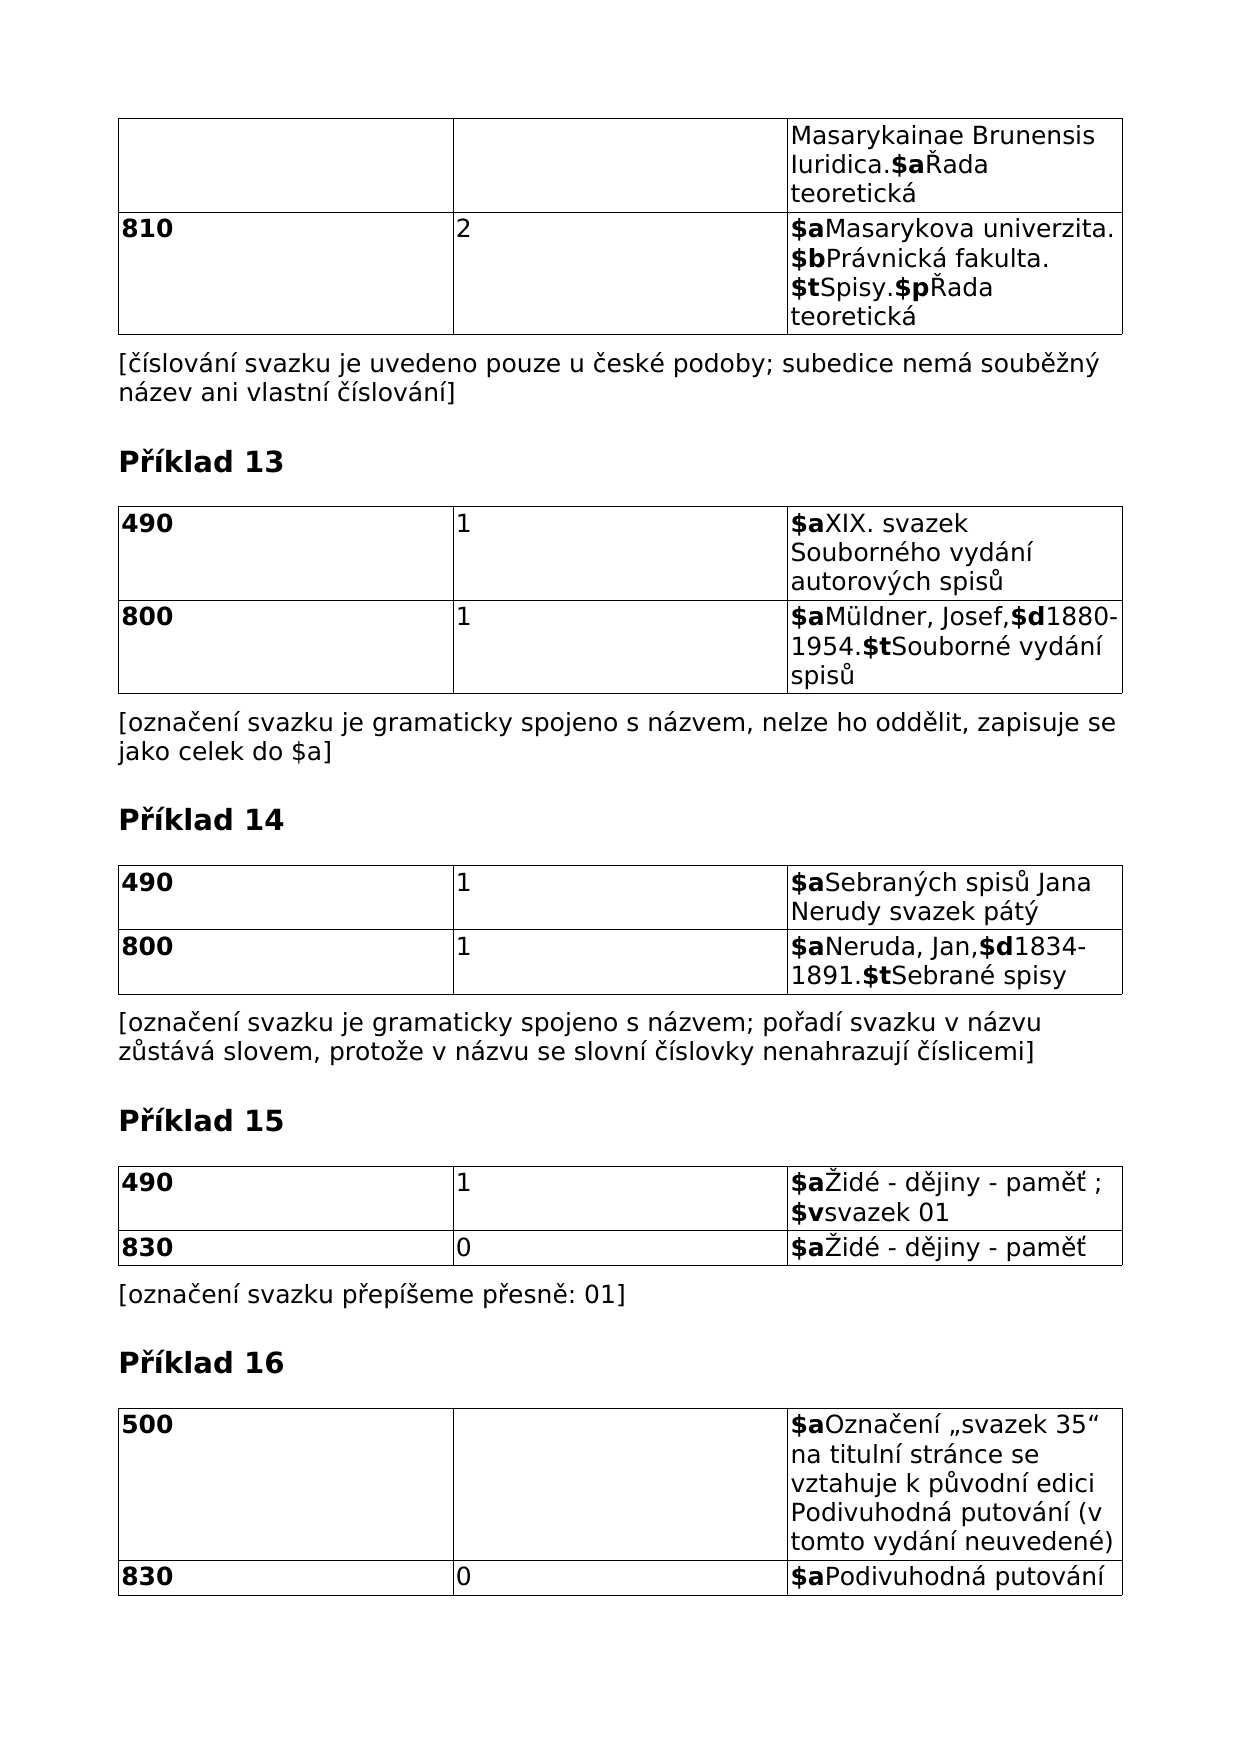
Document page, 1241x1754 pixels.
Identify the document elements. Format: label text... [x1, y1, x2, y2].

table_header 1 [454, 507, 787, 599]
text [číslování svazku je uvedeno pouze u české podoby; subedice nemá souběžný název ani vlastní číslování] [118, 349, 1122, 407]
table_cell 1 [454, 930, 787, 993]
table_header Masarykainae Brunensis Iuridica.$aŘada teoretická [788, 119, 1122, 212]
table_cell $aMasarykova univerzita.$bPrávnická fakulta.$tSpisy.$pŘada teoretická [788, 213, 1122, 334]
table_cell 1 [454, 601, 787, 693]
text [označení svazku je gramaticky spojeno s názvem; pořadí svazku v názvu zůstává slovem, protože v názvu se slovní číslovky nenahrazují číslicemi] [118, 1008, 1122, 1067]
table_cell 800 [119, 601, 453, 693]
table_cell 810 [119, 213, 453, 334]
table_header [454, 1409, 787, 1559]
table_header $aXIX. svazek Souborného vydání autorových spisů [788, 507, 1122, 599]
table_header $aSebraných spisů Jana Nerudy svazek pátý [788, 866, 1122, 929]
table_header 490 [119, 507, 453, 599]
table_header 1 [454, 1167, 787, 1230]
text [označení svazku přepíšeme přesně: 01] [118, 1280, 1122, 1309]
subtitle Příklad 14 [118, 804, 1122, 838]
table_cell 0 [454, 1231, 787, 1265]
table_cell 0 [454, 1561, 787, 1594]
table_header [119, 119, 453, 212]
table_cell 2 [454, 213, 787, 334]
table_header 500 [119, 1409, 453, 1559]
table_cell $aNeruda, Jan,$d1834-1891.$tSebrané spisy [788, 930, 1122, 993]
table_header 490 [119, 1167, 453, 1230]
table_cell 800 [119, 930, 453, 993]
subtitle Příklad 16 [118, 1346, 1122, 1380]
text [označení svazku je gramaticky spojeno s názvem, nelze ho oddělit, zapisuje se jako celek do $a] [118, 708, 1122, 766]
subtitle Příklad 15 [118, 1104, 1122, 1138]
table_cell $aŽidé - dějiny - paměť [788, 1231, 1122, 1265]
table_cell 830 [119, 1231, 453, 1265]
table_cell $aMüldner, Josef,$d1880-1954.$tSouborné vydání spisů [788, 601, 1122, 693]
table_header $aOznačení „svazek 35“ na titulní stránce se vztahuje k původní edici Podivuhodná putování (v tomto vydání neuvedené) [788, 1409, 1122, 1559]
table_header $aŽidé - dějiny - paměť ;$vsvazek 01 [788, 1167, 1122, 1230]
subtitle Příklad 13 [118, 445, 1122, 479]
table_cell 830 [119, 1561, 453, 1594]
table_header 1 [454, 866, 787, 929]
table_header 490 [119, 866, 453, 929]
table_header [454, 119, 787, 212]
table_cell $aPodivuhodná putování [788, 1561, 1122, 1594]
